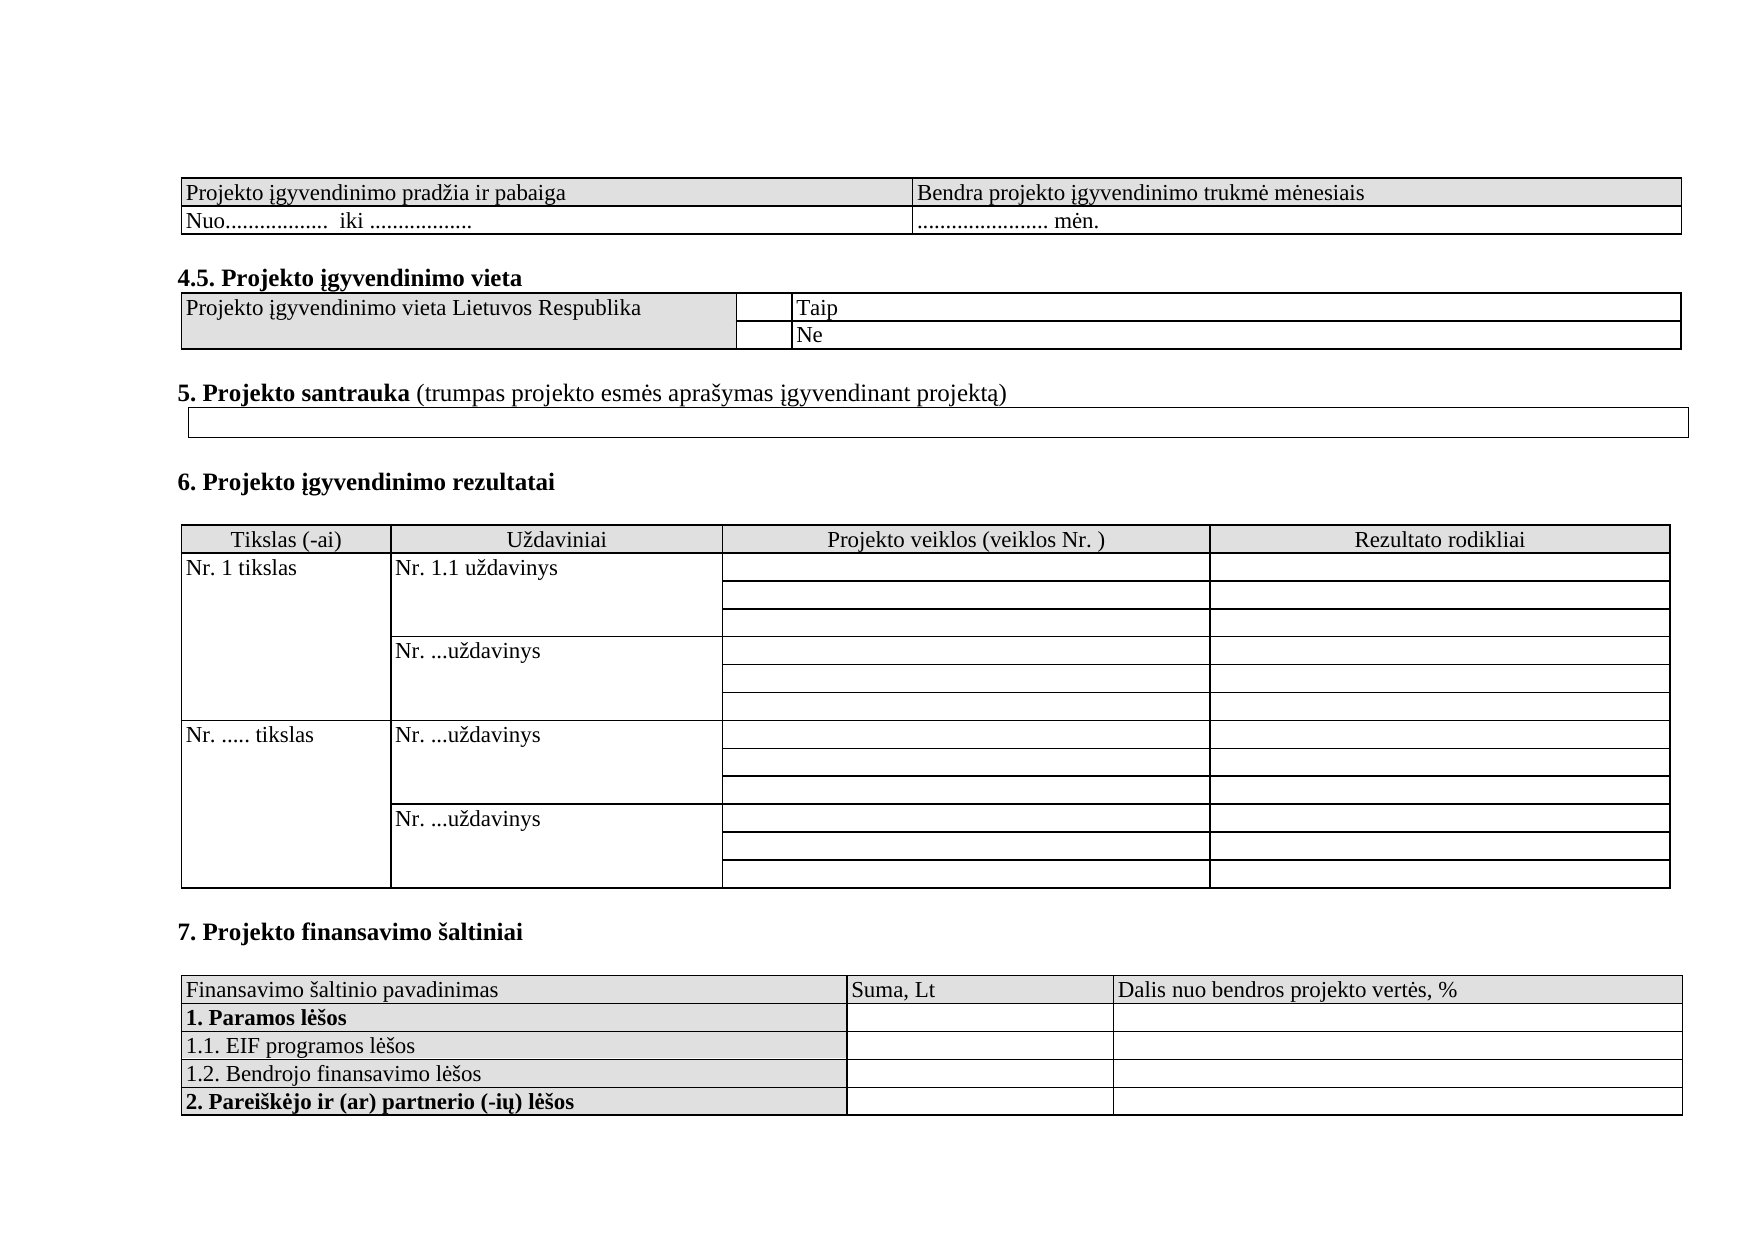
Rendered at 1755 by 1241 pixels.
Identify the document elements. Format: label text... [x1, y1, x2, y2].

table_cell Nr. ...uždavinys [392, 721, 722, 803]
table_cell [723, 861, 1209, 887]
table_cell [1211, 554, 1669, 580]
table_cell [723, 693, 1209, 719]
table_header Taip [793, 294, 1680, 320]
table_cell [723, 805, 1209, 831]
table_cell [723, 777, 1209, 803]
table_header Bendra projekto įgyvendinimo trukmė mėnesiais [913, 179, 1681, 205]
table_header Projekto veiklos (veiklos Nr. ) [723, 526, 1209, 552]
table_cell [1211, 861, 1669, 887]
table_cell [1211, 777, 1669, 803]
table_cell [723, 582, 1209, 608]
table_cell Nr. ...uždavinys [392, 637, 722, 719]
table_cell [737, 322, 791, 348]
table_cell [848, 1004, 1113, 1031]
table_cell [1211, 833, 1669, 859]
table_cell Nr. ..... tikslas [182, 721, 390, 887]
table_header Tikslas (-ai) [182, 526, 390, 552]
table_cell [723, 665, 1209, 692]
table_cell Nuo.................. iki .................. [182, 207, 912, 233]
table_cell [723, 749, 1209, 775]
table_header Dalis nuo bendros projekto vertės, % [1114, 976, 1682, 1003]
table_cell [1114, 1004, 1682, 1031]
table_cell Nr. ...uždavinys [392, 805, 722, 887]
table_cell 1.2. Bendrojo finansavimo lėšos [182, 1060, 846, 1086]
table_cell [1211, 582, 1669, 608]
table_header Finansavimo šaltinio pavadinimas [182, 976, 846, 1003]
table_cell [848, 1060, 1113, 1086]
table_cell [1114, 1032, 1682, 1058]
table_header [737, 294, 791, 320]
table_cell [848, 1032, 1113, 1058]
table_cell [723, 833, 1209, 859]
table_cell [848, 1088, 1113, 1114]
table_header Projekto įgyvendinimo vieta Lietuvos Respublika [182, 294, 736, 348]
table_cell 1. Paramos lėšos [182, 1004, 846, 1031]
text 7. Projekto finansavimo šaltiniai [177, 917, 1695, 946]
table_cell 1.1. EIF programos lėšos [182, 1032, 846, 1058]
text 5. Projekto santrauka (trumpas projekto esmės aprašymas įgyvendinant projektą) [177, 378, 1695, 407]
table_cell [1211, 693, 1669, 719]
table_cell 2. Pareiškėjo ir (ar) partnerio (-ių) lėšos [182, 1088, 846, 1114]
table_cell Ne [793, 322, 1680, 348]
table_cell [723, 637, 1209, 664]
table_cell [723, 554, 1209, 580]
table_cell [1211, 749, 1669, 775]
table_cell Nr. 1 tikslas [182, 554, 390, 719]
table_header Projekto įgyvendinimo pradžia ir pabaiga [182, 179, 912, 205]
text 4.5. Projekto įgyvendinimo vieta [177, 263, 1695, 292]
table_cell [1211, 805, 1669, 831]
table_cell [1211, 637, 1669, 664]
table_cell [723, 610, 1209, 636]
table_cell [1211, 610, 1669, 636]
table_cell [1114, 1088, 1682, 1114]
table_cell [1114, 1060, 1682, 1086]
table_cell [723, 721, 1209, 747]
table_cell Nr. 1.1 uždavinys [392, 554, 722, 636]
table_header Suma, Lt [848, 976, 1113, 1003]
table_header Uždaviniai [392, 526, 722, 552]
table_cell [1211, 721, 1669, 747]
table_header Rezultato rodikliai [1211, 526, 1669, 552]
table_header [189, 408, 1688, 437]
text 6. Projekto įgyvendinimo rezultatai [177, 467, 1695, 495]
table_cell [1211, 665, 1669, 692]
table_cell ....................... mėn. [913, 207, 1681, 233]
